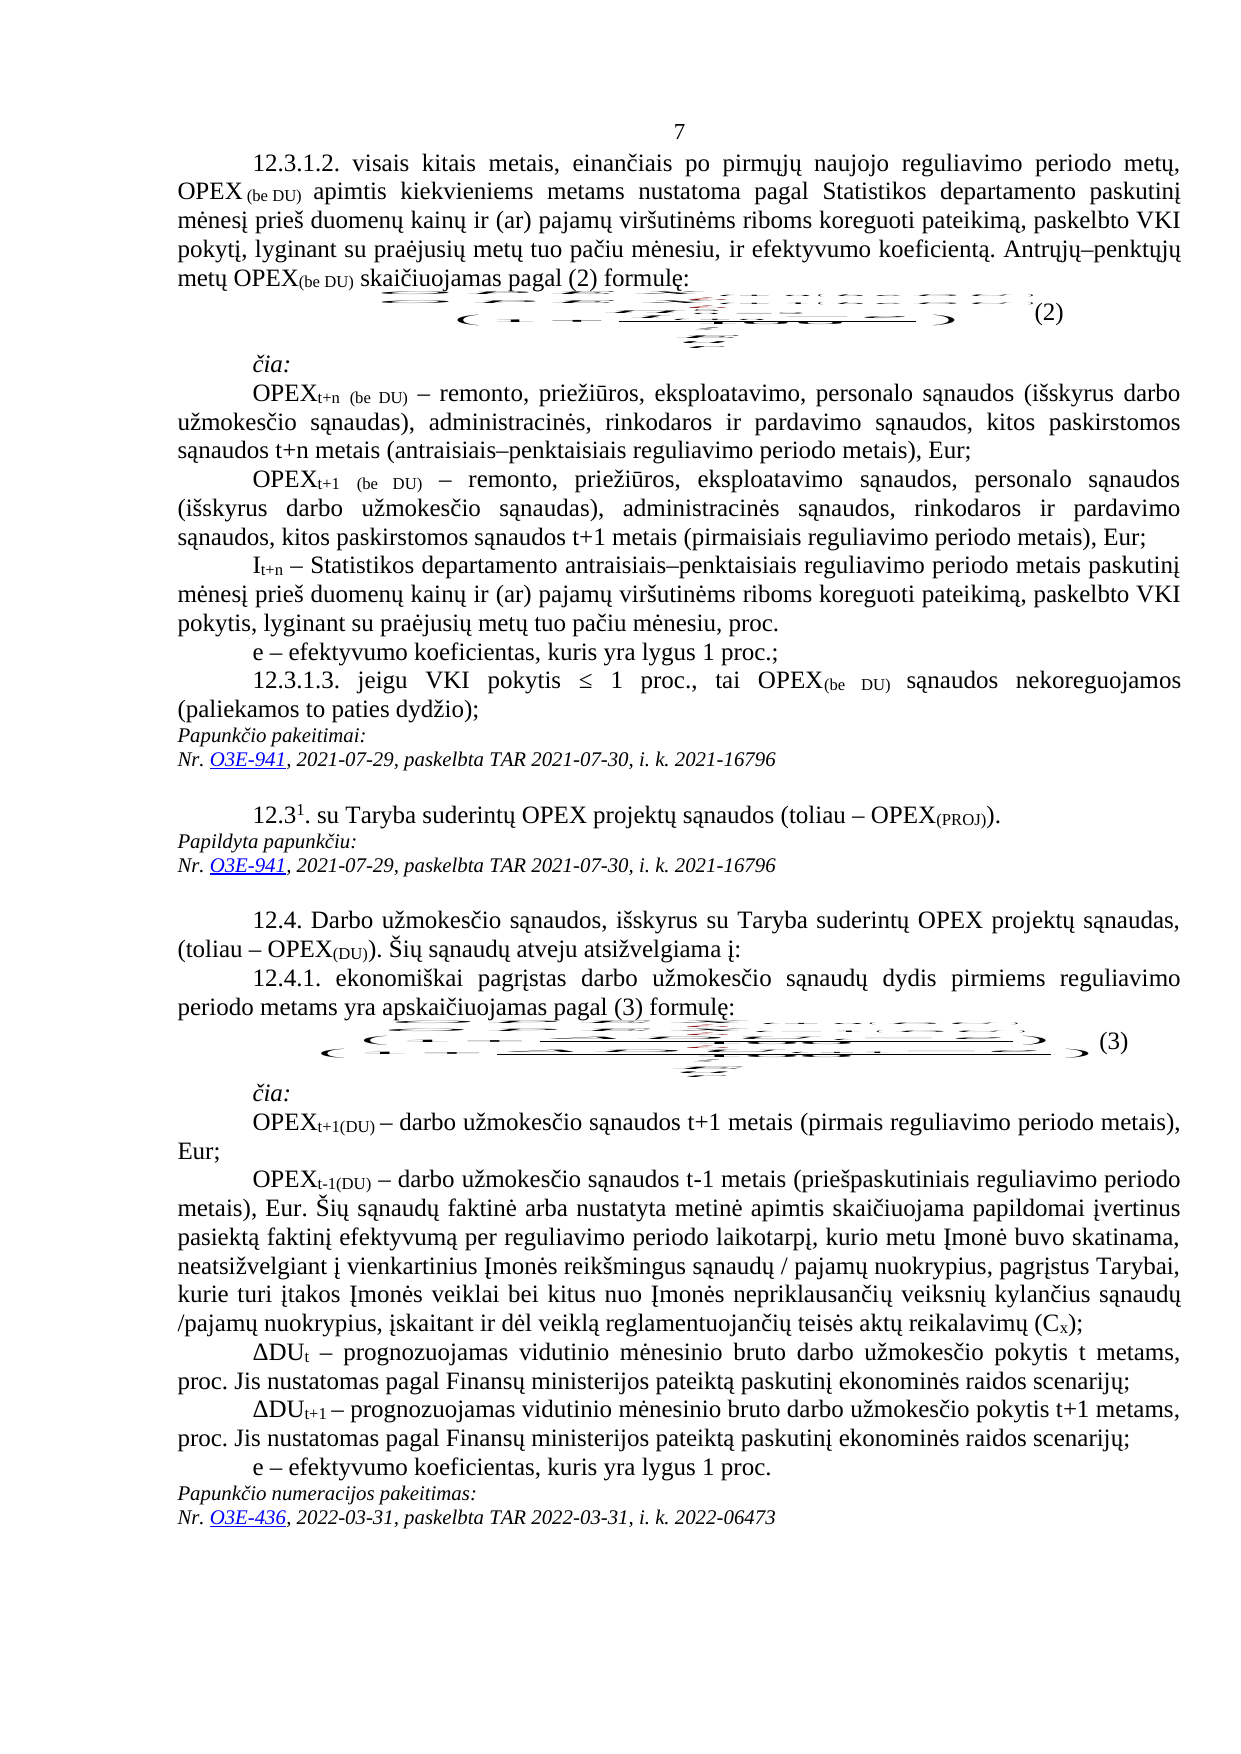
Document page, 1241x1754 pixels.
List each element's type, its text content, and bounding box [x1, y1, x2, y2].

text It+n – Statistikos departamento antraisiais–penktaisiais reguliavimo periodo metais paskutinį mėnesį prieš duomenų kainų ir (ar) pajamų viršutinėms riboms koreguoti pateikimą, paskelbto VKI pokytis, lyginant su praėjusių metų tuo pačiu mėnesiu, proc. [177, 550, 1181, 637]
text 12.3.1.3. jeigu VKI pokytis ≤ 1 proc., tai OPEX(be DU) sąnaudos nekoreguojamos (paliekamos to paties dydžio); [177, 665, 1181, 723]
text Nr. O3E-941, 2021-07-29, paskelbta TAR 2021-07-30, i. k. 2021-16796 [177, 747, 1181, 771]
text Papunkčio numeracijos pakeitimas: [177, 1481, 1181, 1505]
text Nr. O3E-941, 2021-07-29, paskelbta TAR 2021-07-30, i. k. 2021-16796 [177, 853, 1181, 877]
text 12.4.1. ekonomiškai pagrįstas darbo užmokesčio sąnaudų dydis pirmiems reguliavimo periodo metams yra apskaičiuojamas pagal (3) formulę: [177, 963, 1181, 1020]
text ΔDUt+1 – prognozuojamas vidutinio mėnesinio bruto darbo užmokesčio pokytis t+1 metams, proc. Jis nustatomas pagal Finansų ministerijos pateiktą paskutinį ekonominės raidos scenarijų; [177, 1394, 1181, 1452]
text (2) [177, 291, 1181, 349]
text 12.31. su Taryba suderintų OPEX projektų sąnaudos (toliau – OPEX(PROJ)). [252, 800, 1181, 828]
text OPEXt+1 (be DU) – remonto, priežiūros, eksploatavimo sąnaudos, personalo sąnaudos (išskyrus darbo užmokesčio sąnaudas), administracinės sąnaudos, rinkodaros ir pardavimo sąnaudos, kitos paskirstomos sąnaudos t+1 metais (pirmaisiais reguliavimo periodo metais), Eur; [177, 464, 1181, 550]
text OPEXt+1(DU) – darbo užmokesčio sąnaudos t+1 metais (pirmais reguliavimo periodo metais), Eur; [177, 1107, 1181, 1164]
text e – efektyvumo koeficientas, kuris yra lygus 1 proc. [177, 1452, 1181, 1481]
text čia: [177, 1078, 1181, 1107]
text 12.4. Darbo užmokesčio sąnaudos, išskyrus su Taryba suderintų OPEX projektų sąnaudas, (toliau – OPEX(DU)). Šių sąnaudų atveju atsižvelgiama į: [177, 905, 1181, 963]
text Papildyta papunkčiu: [177, 828, 1181, 853]
text e – efektyvumo koeficientas, kuris yra lygus 1 proc.; [177, 637, 1181, 665]
text 12.3.1.2. visais kitais metais, einančiais po pirmųjų naujojo reguliavimo periodo metų, OPEX (be DU) apimtis kiekvieniems metams nustatoma pagal Statistikos departamento paskutinį mėnesį prieš duomenų kainų ir (ar) pajamų viršutinėms riboms koreguoti pateikimą, paskelbto VKI pokytį, lyginant su praėjusių metų tuo pačiu mėnesiu, ir efektyvumo koeficientą. Antrųjų–penktųjų metų OPEX(be DU) skaičiuojamas pagal (2) formulę: [177, 148, 1181, 291]
text Papunkčio pakeitimai: [177, 723, 1181, 747]
text čia: [177, 349, 1181, 378]
text OPEXt-1(DU) – darbo užmokesčio sąnaudos t-1 metais (priešpaskutiniais reguliavimo periodo metais), Eur. Šių sąnaudų faktinė arba nustatyta metinė apimtis skaičiuojama papildomai įvertinus pasiektą faktinį efektyvumą per reguliavimo periodo laikotarpį, kurio metu Įmonė buvo skatinama, neatsižvelgiant į vienkartinius Įmonės reikšmingus sąnaudų / pajamų nuokrypius, pagrįstus Tarybai, kurie turi įtakos Įmonės veiklai bei kitus nuo Įmonės nepriklausančių veiksnių kylančius sąnaudų /pajamų nuokrypius, įskaitant ir dėl veiklą reglamentuojančių teisės aktų reikalavimų (Cx); [177, 1164, 1181, 1337]
text Nr. O3E-436, 2022-03-31, paskelbta TAR 2022-03-31, i. k. 2022-06473 [177, 1505, 1181, 1529]
text OPEXt+n (be DU) – remonto, priežiūros, eksploatavimo, personalo sąnaudos (išskyrus darbo užmokesčio sąnaudas), administracinės, rinkodaros ir pardavimo sąnaudos, kitos paskirstomos sąnaudos t+n metais (antraisiais–penktaisiais reguliavimo periodo metais), Eur; [177, 378, 1181, 464]
text ΔDUt – prognozuojamas vidutinio mėnesinio bruto darbo užmokesčio pokytis t metams, proc. Jis nustatomas pagal Finansų ministerijos pateiktą paskutinį ekonominės raidos scenarijų; [177, 1337, 1181, 1394]
text (3) [177, 1020, 1181, 1078]
